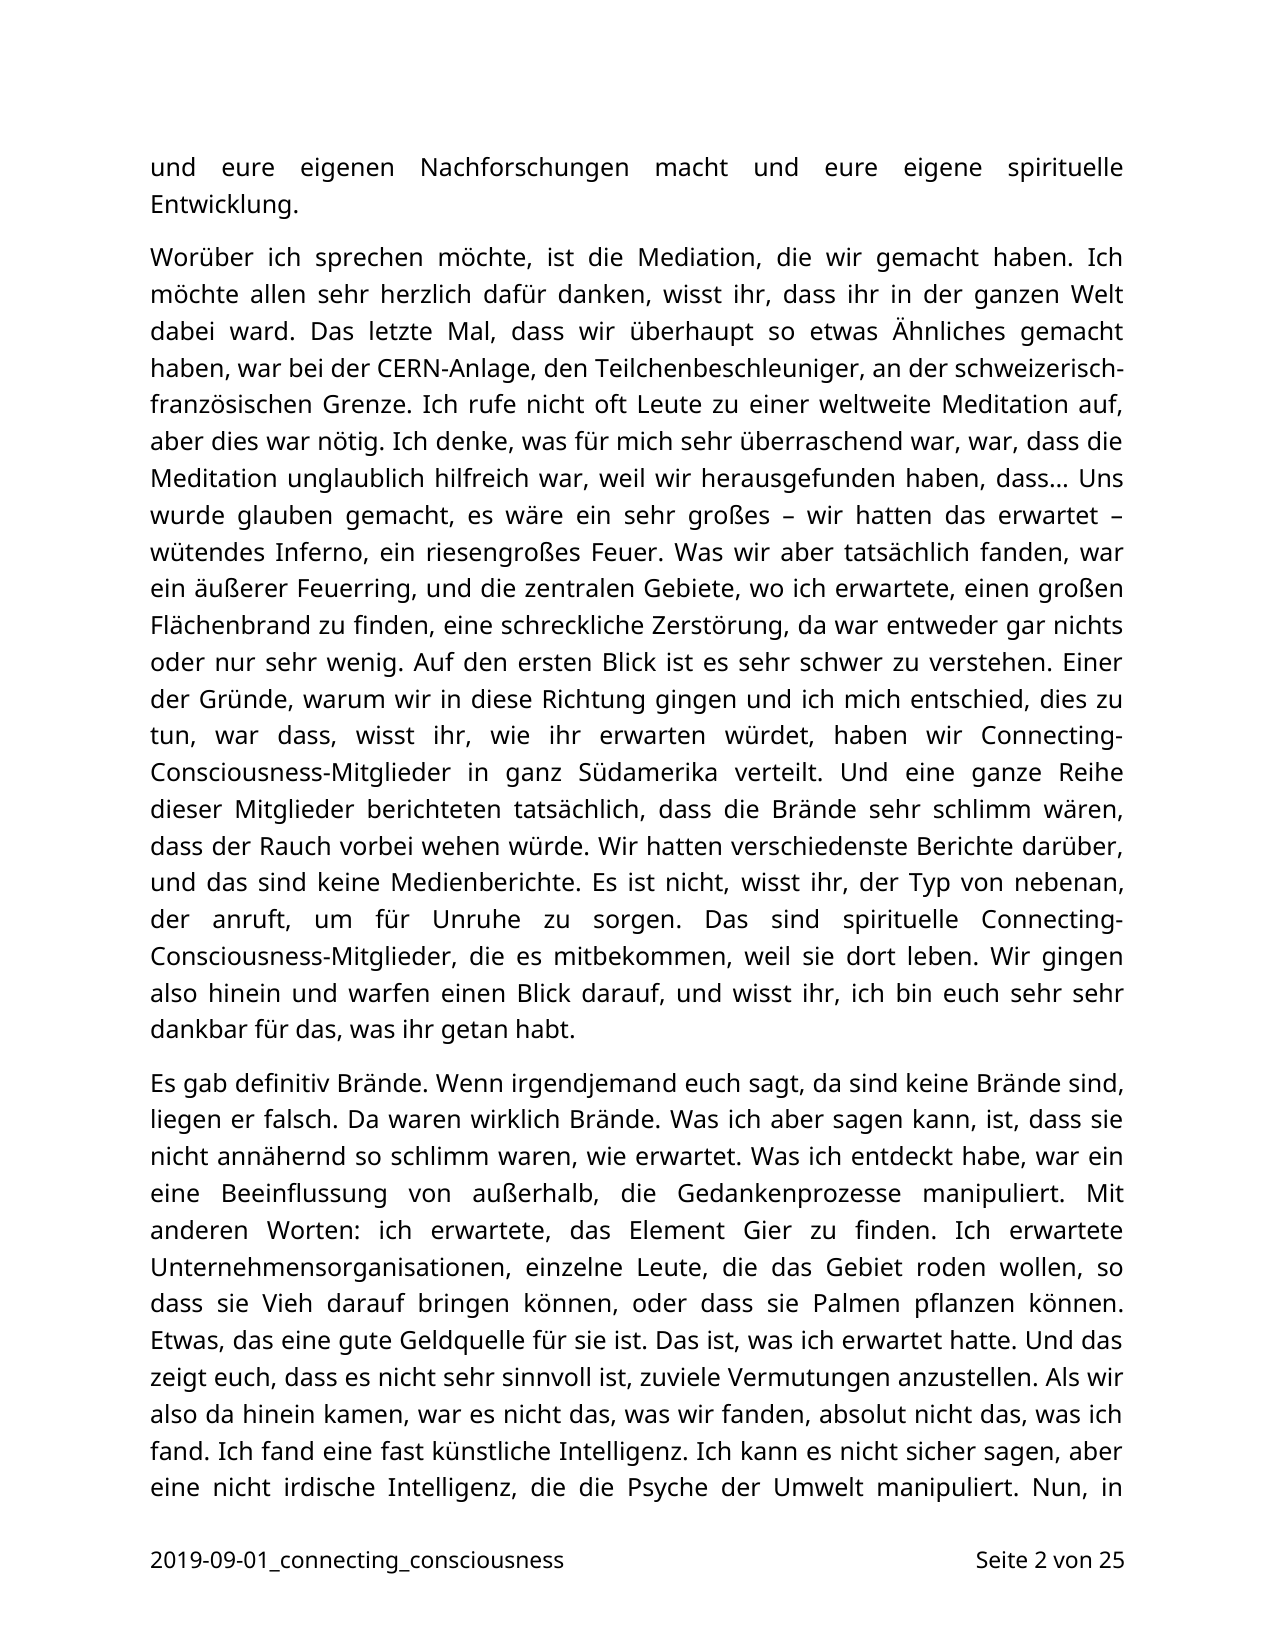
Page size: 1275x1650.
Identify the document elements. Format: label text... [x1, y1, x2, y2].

text und eure eigenen Nachforschungen macht und eure eigene spirituelle Entwicklung. [150, 150, 1125, 221]
text Worüber ich sprechen möchte, ist die Mediation, die wir gemacht haben. Ich möchte allen sehr herzlich dafür danken, wisst ihr, dass ihr in der ganzen Welt dabei ward. Das letzte Mal, dass wir überhaupt so etwas Ähnliches gemacht haben, war bei der CERN-Anlage, den Teilchenbeschleuniger, an der schweizerisch-französischen Grenze. Ich rufe nicht oft Leute zu einer weltweite Meditation auf, aber dies war nötig. Ich denke, was für mich sehr überraschend war, war, dass die Meditation unglaublich hilfreich war, weil wir herausgefunden haben, dass… Uns wurde glauben gemacht, es wäre ein sehr großes – wir hatten das erwartet – wütendes Inferno, ein riesengroßes Feuer. Was wir aber tatsächlich fanden, war ein äußerer Feuerring, und die zentralen Gebiete, wo ich erwartete, einen großen Flächenbrand zu finden, eine schreckliche Zerstörung, da war entweder gar nichts oder nur sehr wenig. Auf den ersten Blick ist es sehr schwer zu verstehen. Einer der Gründe, warum wir in diese Richtung gingen und ich mich entschied, dies zu tun, war dass, wisst ihr, wie ihr erwarten würdet, haben wir Connecting-Consciousness-Mitglieder in ganz Südamerika verteilt. Und eine ganze Reihe dieser Mitglieder berichteten tatsächlich, dass die Brände sehr schlimm wären, dass der Rauch vorbei wehen würde. Wir hatten verschiedenste Berichte darüber, und das sind keine Medienberichte. Es ist nicht, wisst ihr, der Typ von nebenan, der anruft, um für Unruhe zu sorgen. Das sind spirituelle Connecting-Consciousness-Mitglieder, die es mitbekommen, weil sie dort leben. Wir gingen also hinein und warfen einen Blick darauf, und wisst ihr, ich bin euch sehr sehr dankbar für das, was ihr getan habt. [150, 240, 1125, 1046]
text Es gab definitiv Brände. Wenn irgendjemand euch sagt, da sind keine Brände sind, liegen er falsch. Da waren wirklich Brände. Was ich aber sagen kann, ist, dass sie nicht annähernd so schlimm waren, wie erwartet. Was ich entdeckt habe, war ein eine Beeinflussung von außerhalb, die Gedankenprozesse manipuliert. Mit anderen Worten: ich erwartete, das Element Gier zu finden. Ich erwartete Unternehmensorganisationen, einzelne Leute, die das Gebiet roden wollen, so dass sie Vieh darauf bringen können, oder dass sie Palmen pflanzen können. Etwas, das eine gute Geldquelle für sie ist. Das ist, was ich erwartet hatte. Und das zeigt euch, dass es nicht sehr sinnvoll ist, zuviele Vermutungen anzustellen. Als wir also da hinein kamen, war es nicht das, was wir fanden, absolut nicht das, was ich fand. Ich fand eine fast künstliche Intelligenz. Ich kann es nicht sicher sagen, aber eine nicht irdische Intelligenz, die die Psyche der Umwelt manipuliert. Nun, in [150, 1065, 1125, 1504]
